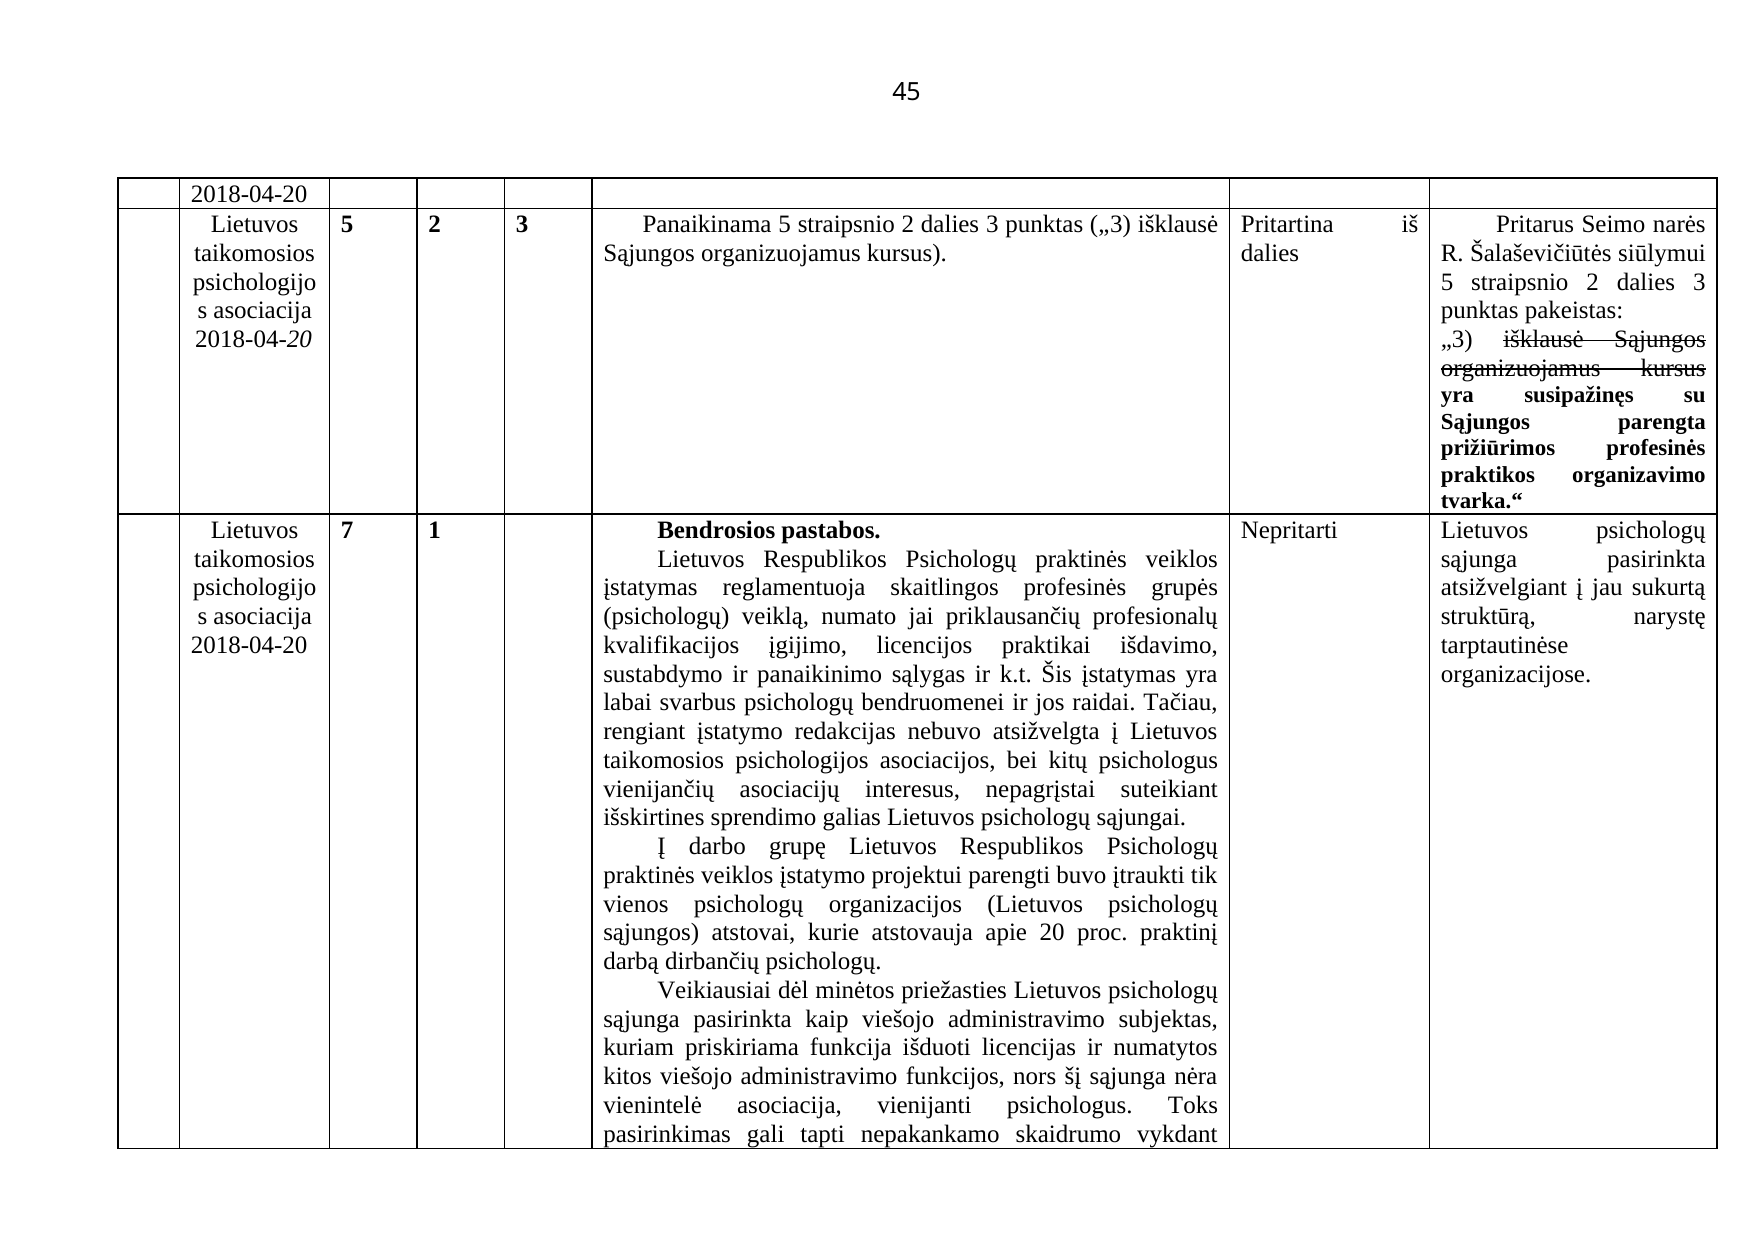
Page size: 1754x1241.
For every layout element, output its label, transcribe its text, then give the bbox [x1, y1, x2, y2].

table_cell [593, 179, 1229, 207]
table_cell [119, 209, 179, 513]
table_cell Lietuvos psichologų sąjunga pasirinkta atsižvelgiant į jau sukurtą struktūrą, narystę tarptautinėse organizacijose. [1430, 515, 1716, 1147]
table_cell [119, 515, 179, 1147]
table_cell [1430, 179, 1716, 207]
table_cell [505, 515, 591, 1147]
table_cell Nepritarti [1230, 515, 1429, 1147]
table_cell 2018-04-20 [180, 179, 329, 207]
table_cell 3 [505, 209, 591, 513]
table_cell 1 [418, 515, 504, 1147]
table_cell 2 [418, 209, 504, 513]
table_cell [119, 179, 179, 207]
table_cell Lietuvos taikomosios psichologijos asociacija 2018-04-20 [180, 515, 329, 1147]
table_cell 7 [330, 515, 416, 1147]
table_cell 5 [330, 209, 416, 513]
table_cell Lietuvos taikomosios psichologijos asociacija 2018-04-20 [180, 209, 329, 513]
table_cell [1230, 179, 1429, 207]
table_cell Bendrosios pastabos. Lietuvos Respublikos Psichologų praktinės veiklos įstatymas reglamentuoja skaitlingos profesinės grupės (psichologų) veiklą, numato jai priklausančių profesionalų kvalifikacijos įgijimo, licencijos praktikai išdavimo, sustabdymo ir panaikinimo sąlygas ir k.t. Šis įstatymas yra labai svarbus psichologų bendruomenei ir jos raidai. Tačiau, rengiant įstatymo redakcijas nebuvo atsižvelgta į Lietuvos taikomosios psichologijos asociacijos, bei kitų psichologus vienijančių asociacijų interesus, nepagrįstai suteikiant išskirtines sprendimo galias Lietuvos psichologų sąjungai. Į darbo grupę Lietuvos Respublikos Psichologų praktinės veiklos įstatymo projektui parengti buvo įtraukti tik vienos psichologų organizacijos (Lietuvos psichologų sąjungos) atstovai, kurie atstovauja apie 20 proc. praktinį darbą dirbančių psichologų. Veikiausiai dėl minėtos priežasties Lietuvos psichologų sąjunga pasirinkta kaip viešojo administravimo subjektas, kuriam priskiriama funkcija išduoti licencijas ir numatytos kitos viešojo administravimo funkcijos, nors šį sąjunga nėra vienintelė asociacija, vienijanti psichologus. Toks pasirinkimas gali tapti nepakankamo skaidrumo vykdant [593, 515, 1229, 1147]
table_cell Panaikinama 5 straipsnio 2 dalies 3 punktas („3) išklausė Sąjungos organizuojamus kursus). [593, 209, 1229, 513]
table_cell [418, 179, 504, 207]
table_cell Pritartina iš dalies [1230, 209, 1429, 513]
table_cell [330, 179, 416, 207]
table_cell [505, 179, 591, 207]
table_cell Pritarus Seimo narės R. Šalaševičiūtės siūlymui 5 straipsnio 2 dalies 3 punktas pakeistas: „3) išklausė Sąjungos organizuojamus kursus yra susipažinęs su Sąjungos parengta prižiūrimos profesinės praktikos organizavimo tvarka.“ [1430, 209, 1716, 513]
